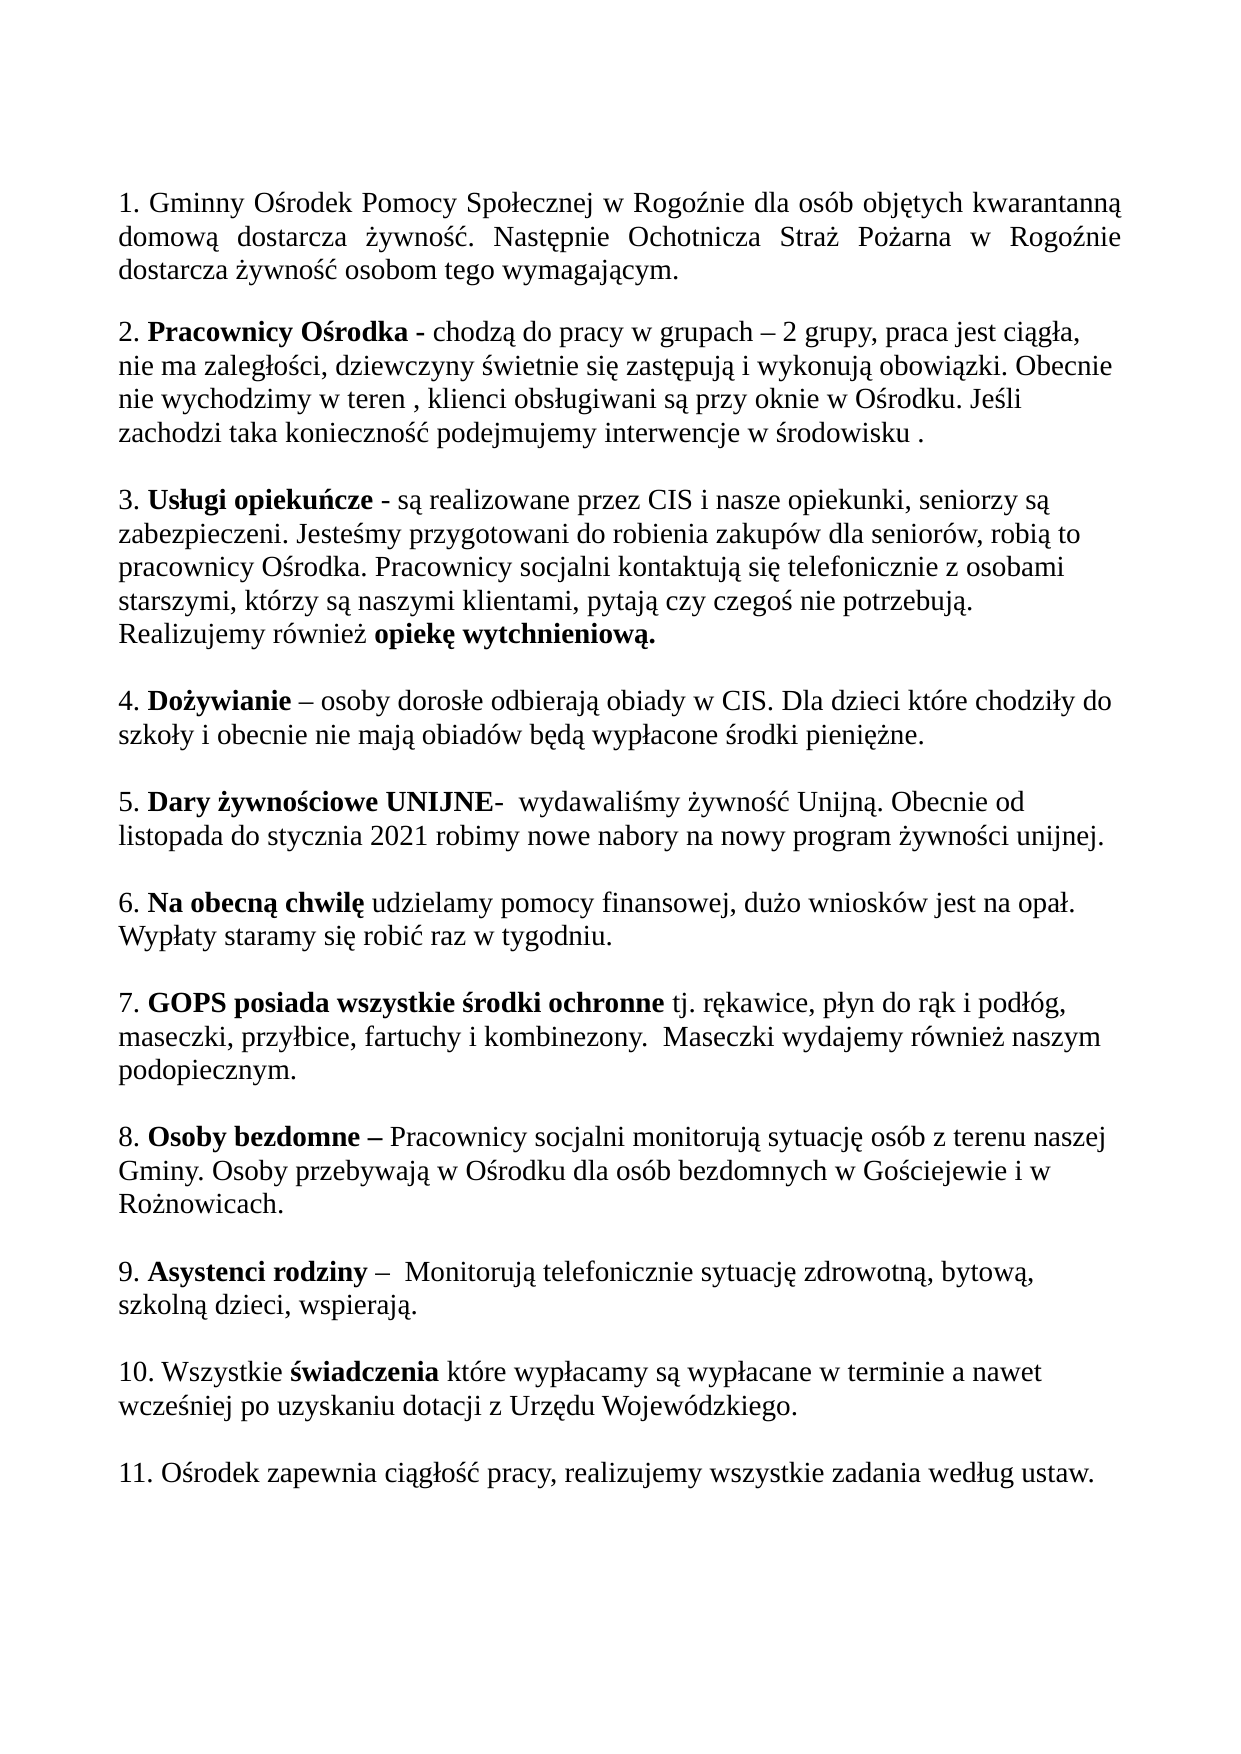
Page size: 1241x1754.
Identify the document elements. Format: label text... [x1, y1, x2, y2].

text 7. GOPS posiada wszystkie środki ochronne tj. rękawice, płyn do rąk i podłóg, maseczki, przyłbice, fartuchy i kombinezony. Maseczki wydajemy również naszym podopiecznym. [118, 985, 1122, 1086]
text 11. Ośrodek zapewnia ciągłość pracy, realizujemy wszystkie zadania według ustaw. [118, 1455, 1122, 1488]
text 5. Dary żywnościowe UNIJNE- wydawaliśmy żywność Unijną. Obecnie od listopada do stycznia 2021 robimy nowe nabory na nowy program żywności unijnej. [118, 784, 1122, 851]
text 9. Asystenci rodziny – Monitorują telefonicznie sytuację zdrowotną, bytową, szkolną dzieci, wspierają. [118, 1254, 1122, 1321]
text 10. Wszystkie świadczenia które wypłacamy są wypłacane w terminie a nawet wcześniej po uzyskaniu dotacji z Urzędu Wojewódzkiego. [118, 1354, 1122, 1421]
text 1. Gminny Ośrodek Pomocy Społecznej w Rogoźnie dla osób objętych kwarantanną domową dostarcza żywność. Następnie Ochotnicza Straż Pożarna w Rogoźnie dostarcza żywność osobom tego wymagającym. [118, 185, 1122, 286]
text 8. Osoby bezdomne – Pracownicy socjalni monitorują sytuację osób z terenu naszej Gminy. Osoby przebywają w Ośrodku dla osób bezdomnych w Gościejewie i w Rożnowicach. [118, 1119, 1122, 1220]
text 3. Usługi opiekuńcze - są realizowane przez CIS i nasze opiekunki, seniorzy są zabezpieczeni. Jesteśmy przygotowani do robienia zakupów dla seniorów, robią to pracownicy Ośrodka. Pracownicy socjalni kontaktują się telefonicznie z osobami starszymi, którzy są naszymi klientami, pytają czy czegoś nie potrzebują. Realizujemy również opiekę wytchnieniową. [118, 482, 1122, 650]
text 2. Pracownicy Ośrodka - chodzą do pracy w grupach – 2 grupy, praca jest ciągła, nie ma zaległości, dziewczyny świetnie się zastępują i wykonują obowiązki. Obecnie nie wychodzimy w teren , klienci obsługiwani są przy oknie w Ośrodku. Jeśli zachodzi taka konieczność podejmujemy interwencje w środowisku . [118, 314, 1122, 449]
text 6. Na obecną chwilę udzielamy pomocy finansowej, dużo wniosków jest na opał. Wypłaty staramy się robić raz w tygodniu. [118, 885, 1122, 952]
text 4. Dożywianie – osoby dorosłe odbierają obiady w CIS. Dla dzieci które chodziły do szkoły i obecnie nie mają obiadów będą wypłacone środki pieniężne. [118, 683, 1122, 751]
